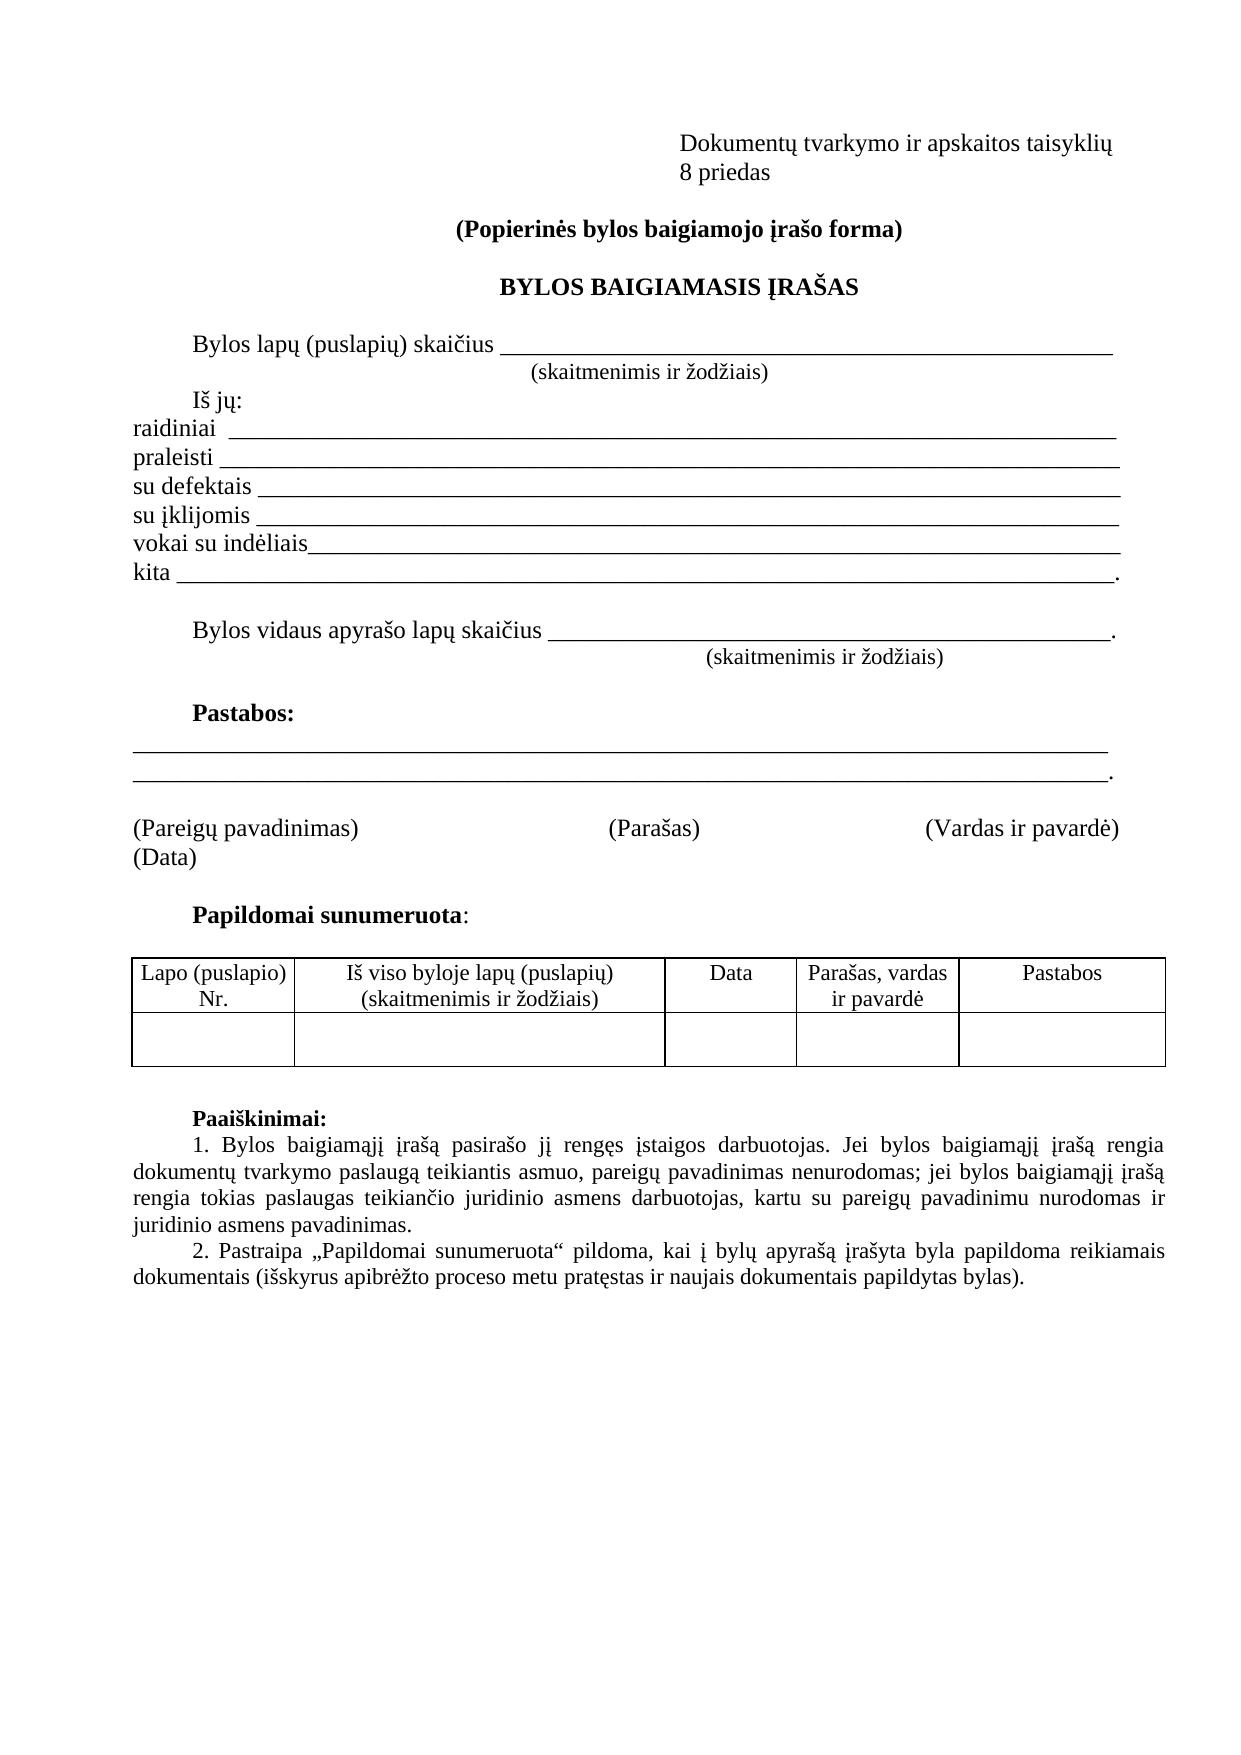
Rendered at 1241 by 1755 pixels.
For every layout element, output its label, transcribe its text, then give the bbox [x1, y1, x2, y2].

text su defektais _____________________________________________________________________ [133, 471, 1166, 500]
text 2. Pastraipa „Papildomai sunumeruota“ pildoma, kai į bylų apyrašą įrašyta byla papildoma reikiamais dokumentais (išskyrus apibrėžto proceso metu pratęstas ir naujais dokumentais papildytas bylas). [133, 1237, 1166, 1290]
text praleisti ________________________________________________________________________ [133, 442, 1166, 471]
text Paaiškinimai: [133, 1105, 1166, 1132]
text BYLOS BAIGIAMASIS ĮRAŠAS [133, 272, 1166, 301]
table_cell [133, 1040, 294, 1066]
table_cell [960, 1040, 1165, 1066]
text raidiniai _______________________________________________________________________ [133, 413, 1166, 442]
text vokai su indėliais_________________________________________________________________ [133, 528, 1166, 557]
table_cell [960, 1013, 1165, 1039]
text ______________________________________________________________________________. [133, 756, 1166, 785]
table_cell [295, 1040, 664, 1066]
text (Popierinės bylos baigiamojo įrašo forma) [133, 214, 1166, 243]
text (Pareigų pavadinimas) (Parašas) (Vardas ir pavardė) [133, 813, 1166, 842]
table_header Pastabos [960, 959, 1165, 1012]
text Dokumentų tvarkymo ir apskaitos taisyklių [133, 128, 1166, 157]
table_cell [797, 1013, 958, 1039]
text su įklijomis _____________________________________________________________________ [133, 500, 1166, 528]
text kita ___________________________________________________________________________. [133, 557, 1166, 586]
table_header Iš viso byloje lapų (puslapių) (skaitmenimis ir žodžiais) [295, 959, 664, 1012]
table_cell [666, 1040, 796, 1066]
text Pastabos: ______________________________________________________________________________ [133, 698, 1166, 756]
table_header Lapo (puslapio) Nr. [133, 959, 294, 1012]
text 8 priedas [679, 157, 1166, 186]
text 1. Bylos baigiamąjį įrašą pasirašo jį rengęs įstaigos darbuotojas. Jei bylos baigiamąjį įrašą rengia dokumentų tvarkymo paslaugą teikiantis asmuo, pareigų pavadinimas nenurodomas; jei bylos baigiamąjį įrašą rengia tokias paslaugas teikiančio juridinio asmens darbuotojas, kartu su pareigų pavadinimu nurodomas ir juridinio asmens pavadinimas. [133, 1132, 1166, 1237]
table_cell [666, 1013, 796, 1039]
text (skaitmenimis ir žodžiais) [133, 643, 1166, 670]
text Iš jų: [133, 385, 1166, 413]
text (Data) [133, 842, 1166, 871]
table_cell [133, 1013, 294, 1039]
text Papildomai sunumeruota: [133, 900, 1166, 928]
table_header Data [666, 959, 796, 1012]
text Bylos lapų (puslapių) skaičius _________________________________________________ [133, 329, 1166, 358]
text Bylos vidaus apyrašo lapų skaičius _____________________________________________. [133, 615, 1166, 643]
text (skaitmenimis ir žodžiais) [133, 358, 1166, 385]
table_header Parašas, vardas ir pavardė [797, 959, 958, 1012]
table_cell [797, 1040, 958, 1066]
table_cell [295, 1013, 664, 1039]
